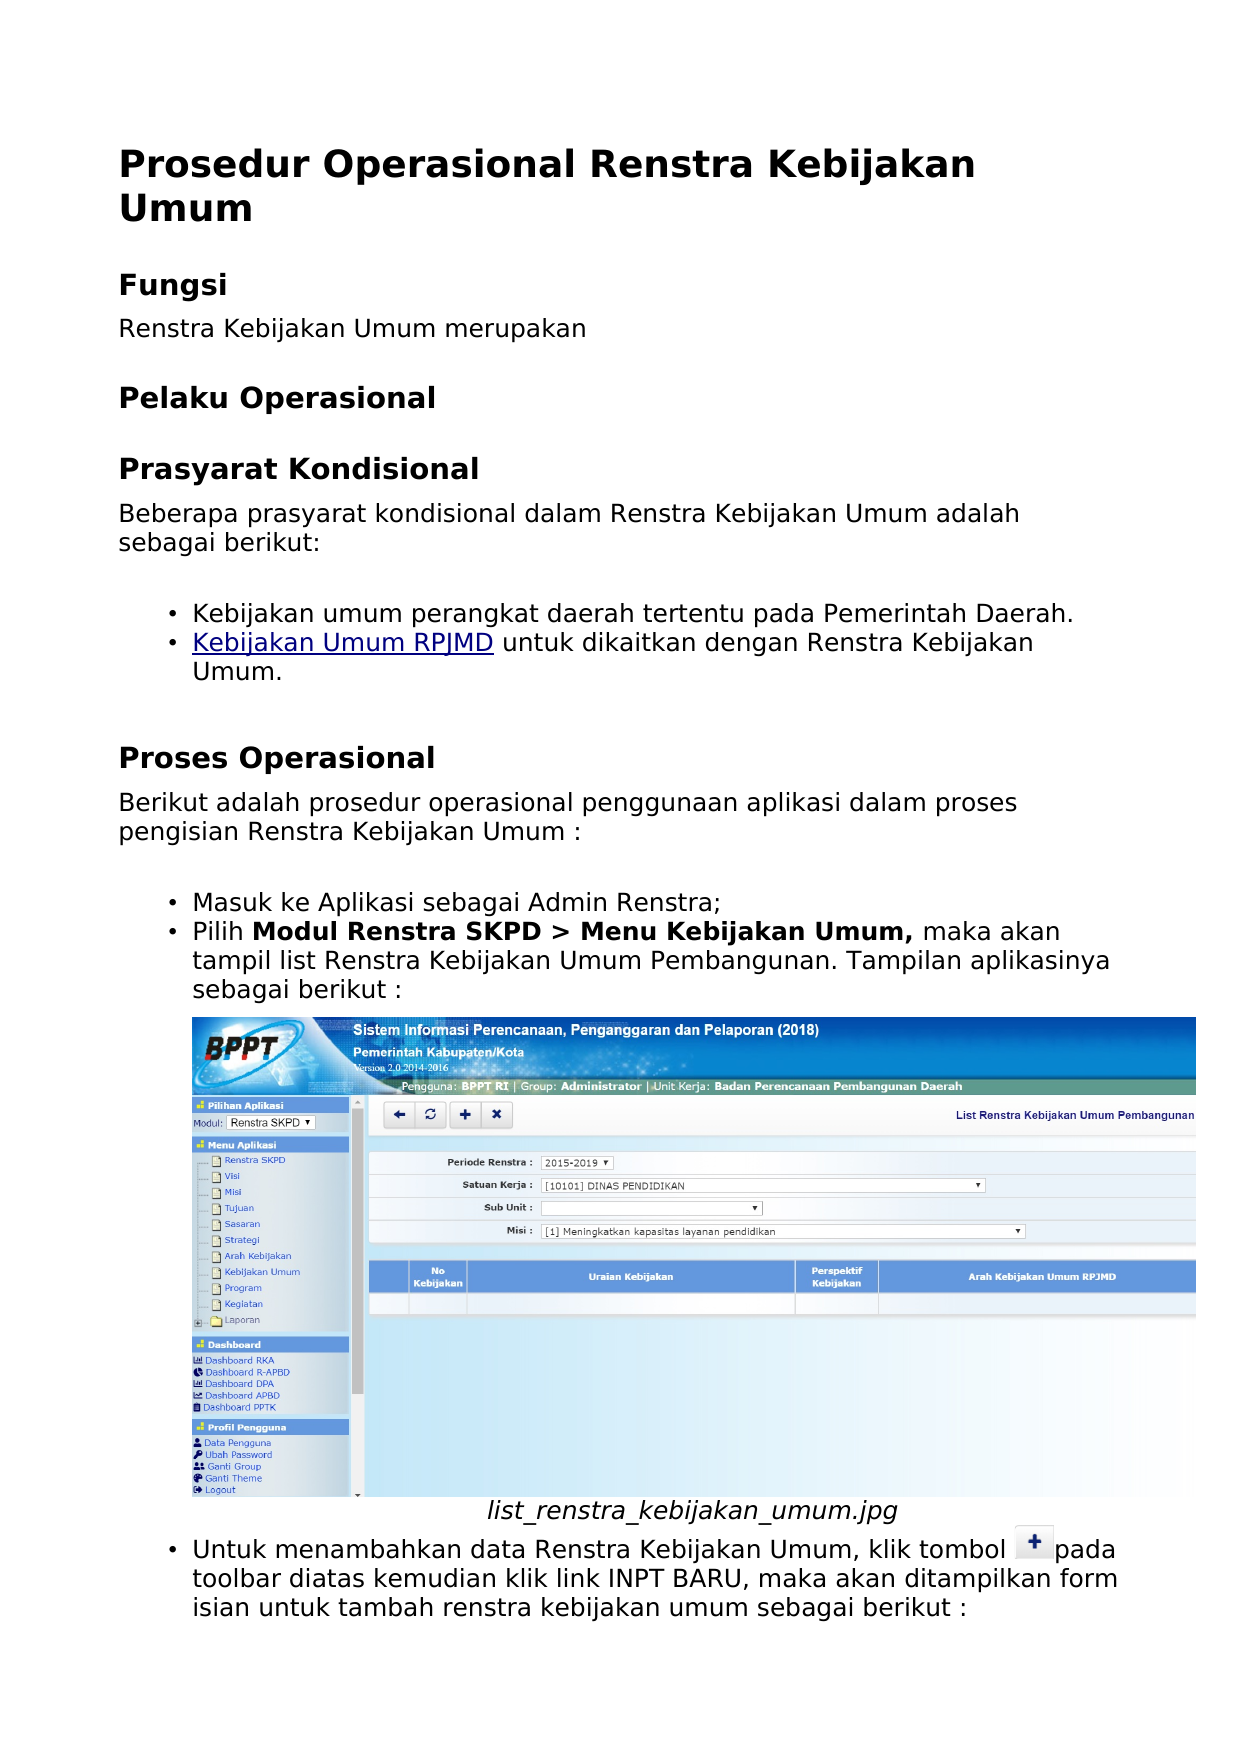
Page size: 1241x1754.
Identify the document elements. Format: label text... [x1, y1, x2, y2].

subtitle Pelaku Operasional [118, 381, 1122, 415]
picture [192, 1017, 1196, 1497]
list Untuk menambahkan data Renstra Kebijakan Umum, klik tombol pada toolbar diatas kemudian klik link INPT BARU, maka akan ditampilkan form isian untuk tambah renstra kebijakan umum sebagai berikut : [177, 1526, 1122, 1623]
text Renstra Kebijakan Umum merupakan [118, 314, 1122, 343]
list Kebijakan umum perangkat daerah tertentu pada Pemerintah Daerah. [177, 599, 1122, 628]
subtitle Prasyarat Kondisional [118, 452, 1122, 486]
list Pilih Modul Renstra SKPD > Menu Kebijakan Umum, maka akan tampil list Renstra Kebijakan Umum Pembangunan. Tampilan aplikasinya sebagai berikut : [177, 917, 1196, 1526]
subtitle Prosedur Operasional Renstra Kebijakan Umum [118, 143, 1122, 230]
text Beberapa prasyarat kondisional dalam Renstra Kebijakan Umum adalah sebagai berikut: [118, 499, 1122, 557]
subtitle Proses Operasional [118, 741, 1122, 775]
list Kebijakan Umum RPJMD untuk dikaitkan dengan Renstra Kebijakan Umum. [177, 628, 1122, 687]
list list_renstra_kebijakan_umum.jpg [192, 1497, 1196, 1526]
text Berikut adalah prosedur operasional penggunaan aplikasi dalam proses pengisian ​​​​Renstra Kebijakan Umum : [118, 788, 1122, 846]
picture [1014, 1525, 1054, 1559]
list Masuk ke Aplikasi sebagai Admin Renstra; [177, 888, 1122, 917]
subtitle Fungsi [118, 268, 1122, 302]
